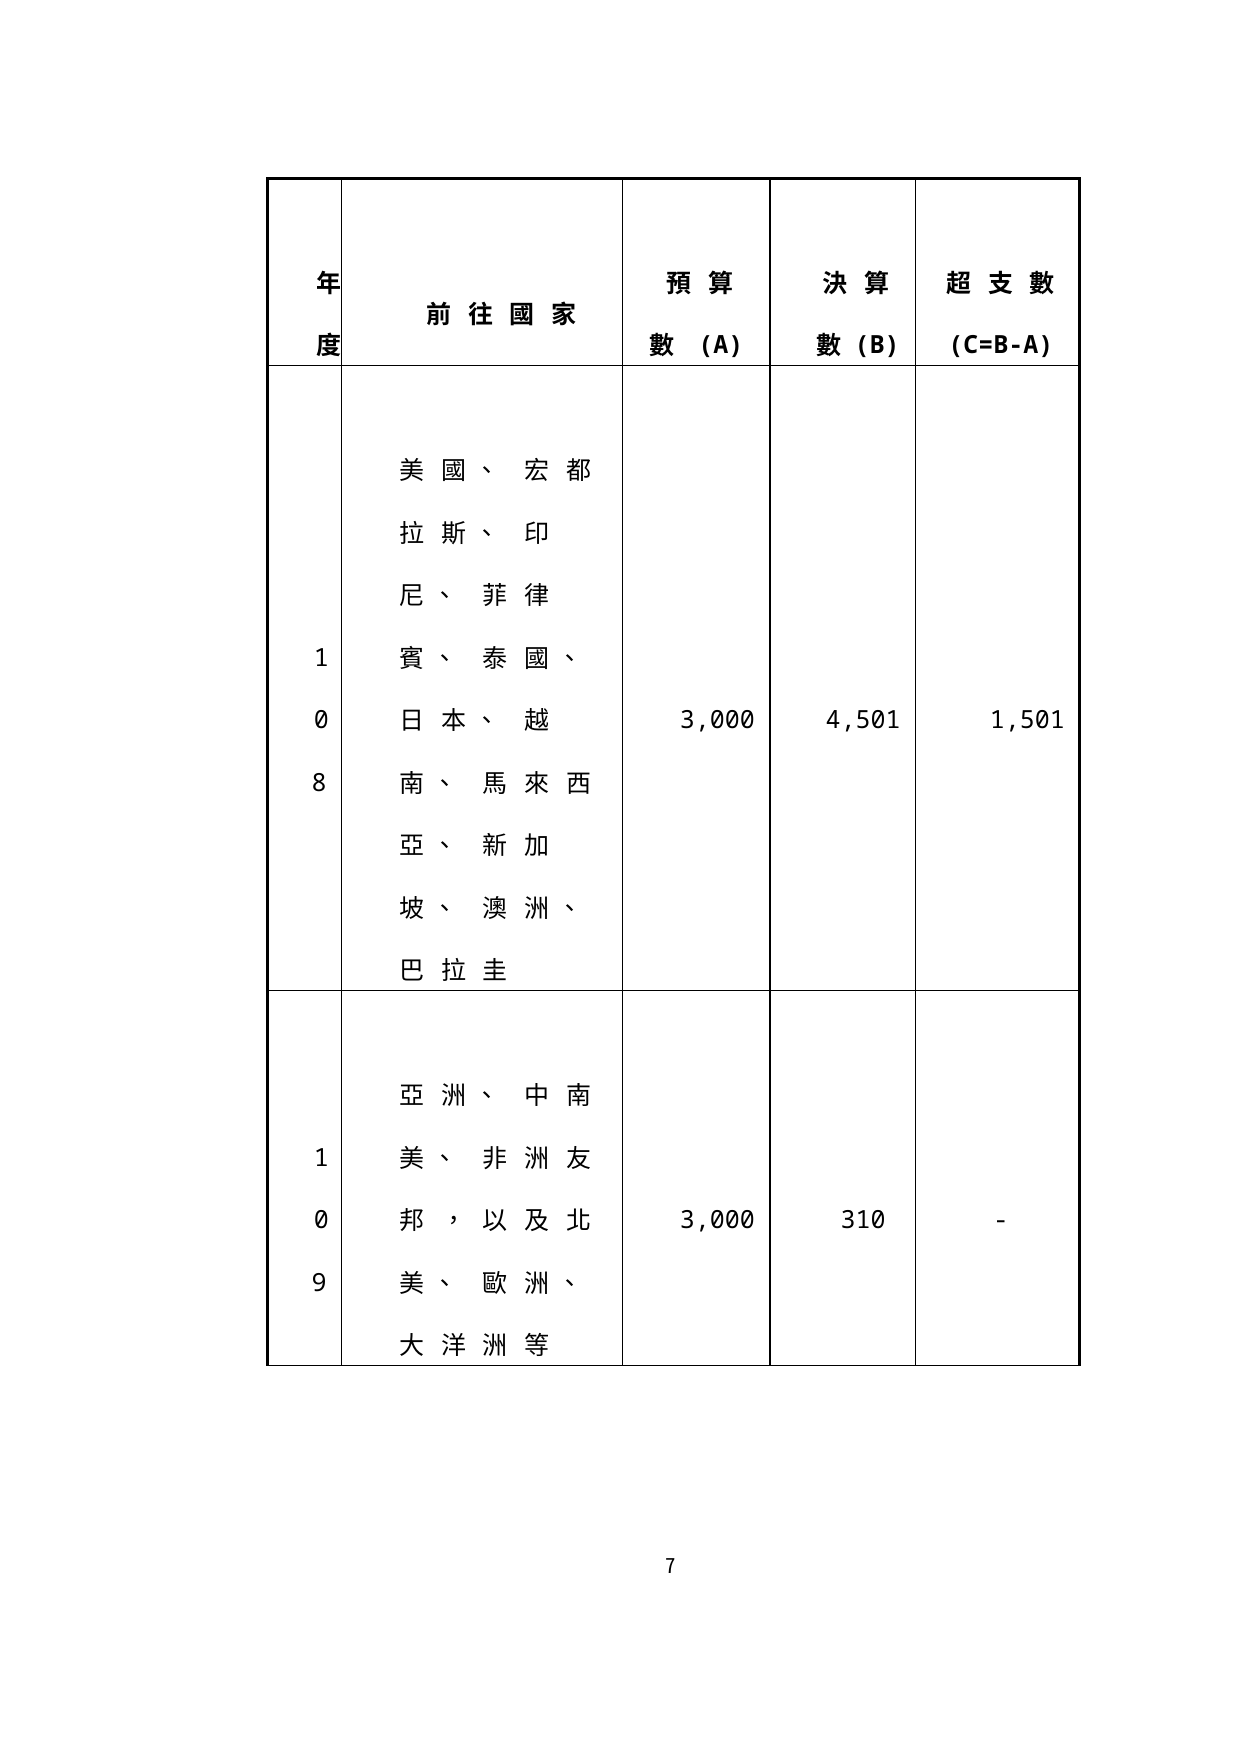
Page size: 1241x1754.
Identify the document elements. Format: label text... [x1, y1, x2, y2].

table_cell 109 [269, 991, 341, 1365]
table_cell 108 [269, 366, 341, 990]
table_cell 美國、宏都拉斯、印尼、菲律賓、泰國、日本、越南、馬來西亞、新加坡、澳洲、巴拉圭 [342, 366, 622, 990]
table_cell 1,501 [916, 366, 1078, 990]
table_header 超支數(C=B-A) [916, 180, 1078, 365]
table_cell 亞洲、中南美、非洲友邦，以及北美、歐洲、大洋洲等 [342, 991, 622, 1365]
table_cell - [916, 991, 1078, 1365]
table_header 決算數(B) [771, 180, 915, 365]
table_cell 4,501 [771, 366, 915, 990]
table_header 預算數(A) [623, 180, 769, 365]
table_cell 3,000 [623, 366, 769, 990]
table_cell 310 [771, 991, 915, 1365]
table_cell 3,000 [623, 991, 769, 1365]
table_header 前往國家 [342, 180, 622, 365]
table_header 年度 [269, 180, 341, 365]
